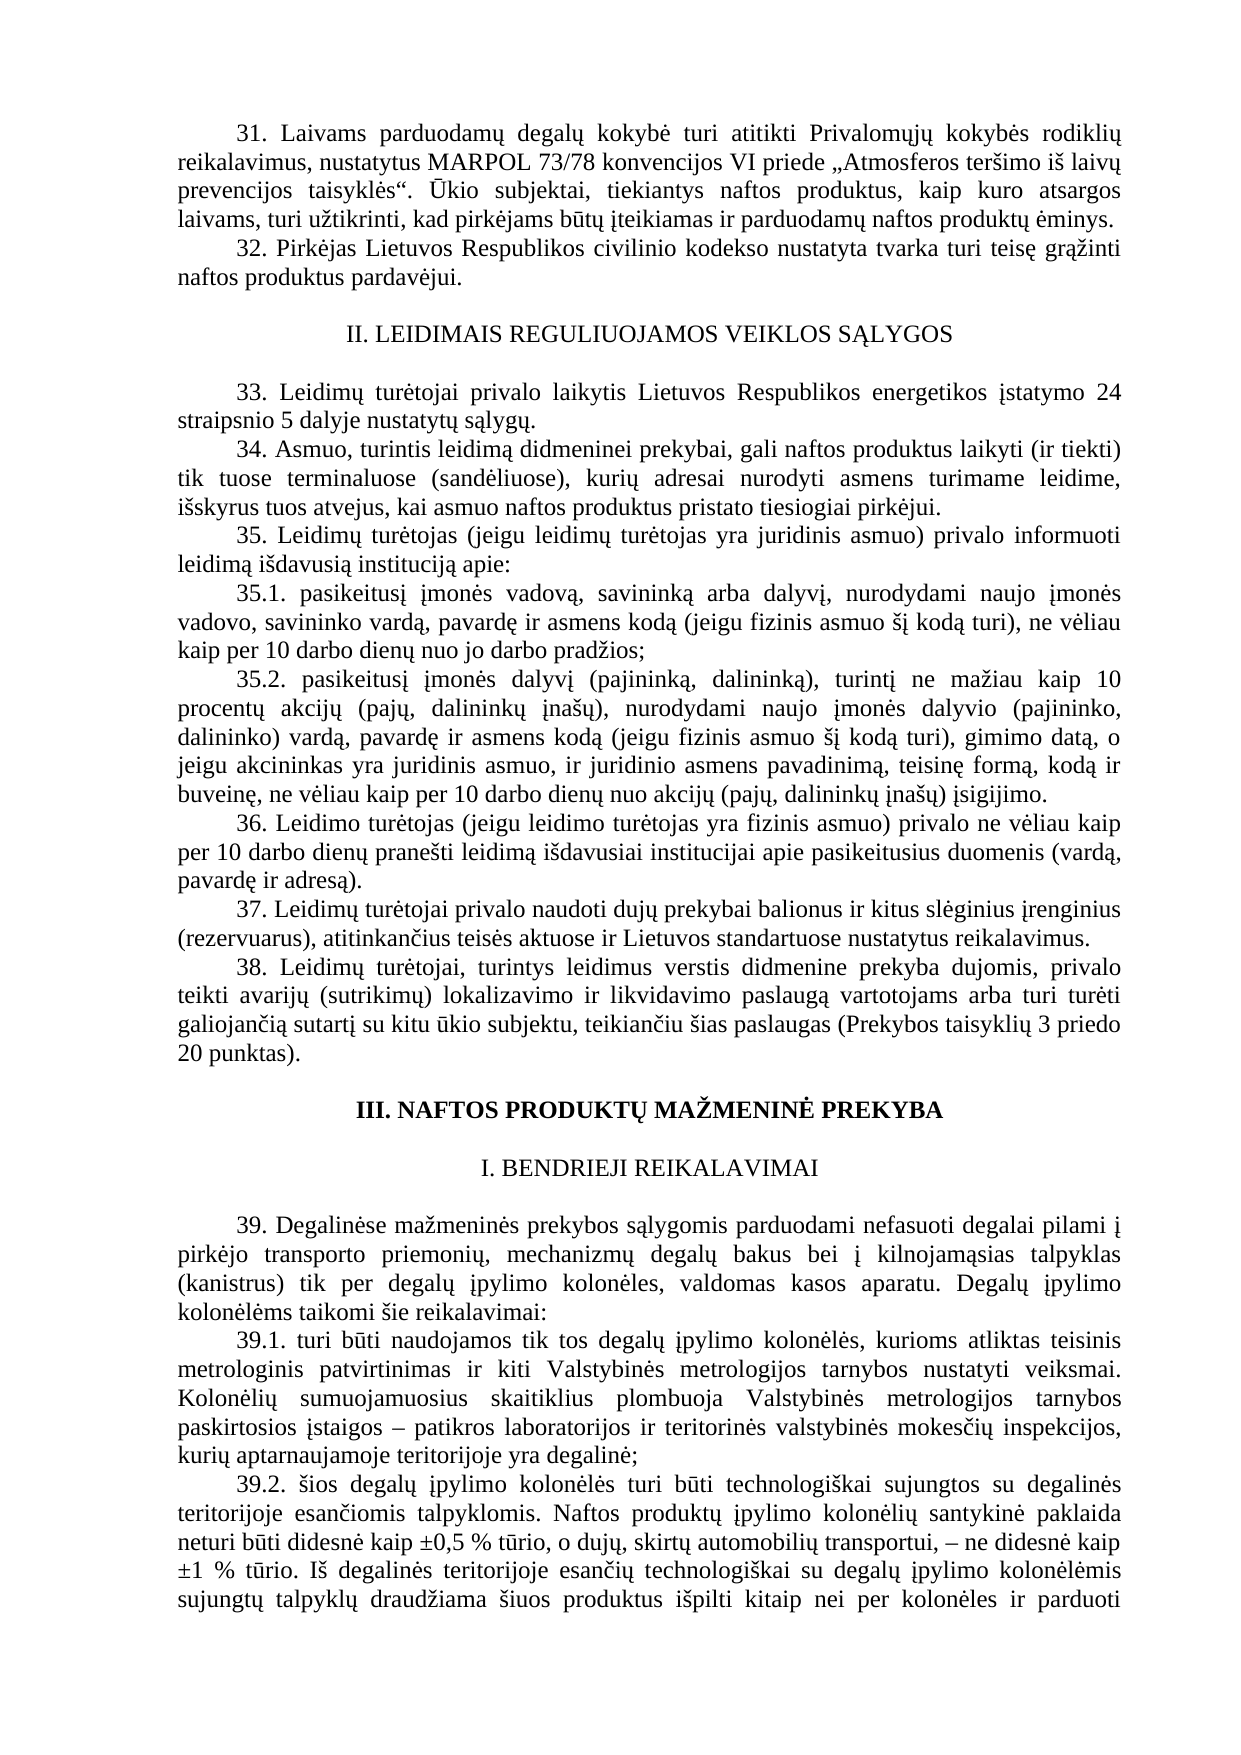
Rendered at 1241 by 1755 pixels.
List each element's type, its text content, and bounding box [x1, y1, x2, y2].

text 36. Leidimo turėtojas (jeigu leidimo turėtojas yra fizinis asmuo) privalo ne vėliau kaip per 10 darbo dienų pranešti leidimą išdavusiai institucijai apie pasikeitusius duomenis (vardą, pavardę ir adresą). [177, 808, 1122, 894]
text I. BENDRIEJI REIKALAVIMAI [177, 1153, 1122, 1182]
text 35.2. pasikeitusį įmonės dalyvį (pajininką, dalininką), turintį ne mažiau kaip 10 procentų akcijų (pajų, dalininkų įnašų), nurodydami naujo įmonės dalyvio (pajininko, dalininko) vardą, pavardę ir asmens kodą (jeigu fizinis asmuo šį kodą turi), gimimo datą, o jeigu akcininkas yra juridinis asmuo, ir juridinio asmens pavadinimą, teisinę formą, kodą ir buveinę, ne vėliau kaip per 10 darbo dienų nuo akcijų (pajų, dalininkų įnašų) įsigijimo. [177, 664, 1122, 808]
text 32. Pirkėjas Lietuvos Respublikos civilinio kodekso nustatyta tvarka turi teisę grąžinti naftos produktus pardavėjui. [177, 233, 1122, 291]
text 35.1. pasikeitusį įmonės vadovą, savininką arba dalyvį, nurodydami naujo įmonės vadovo, savininko vardą, pavardę ir asmens kodą (jeigu fizinis asmuo šį kodą turi), ne vėliau kaip per 10 darbo dienų nuo jo darbo pradžios; [177, 578, 1122, 664]
text 33. Leidimų turėtojai privalo laikytis Lietuvos Respublikos energetikos įstatymo 24 straipsnio 5 dalyje nustatytų sąlygų. [177, 377, 1122, 434]
text 34. Asmuo, turintis leidimą didmeninei prekybai, gali naftos produktus laikyti (ir tiekti) tik tuose terminaluose (sandėliuose), kurių adresai nurodyti asmens turimame leidime, išskyrus tuos atvejus, kai asmuo naftos produktus pristato tiesiogiai pirkėjui. [177, 434, 1122, 521]
text II. leidimais reguliuojamos veiklos sąlygos [177, 319, 1122, 348]
text 38. Leidimų turėtojai, turintys leidimus verstis didmenine prekyba dujomis, privalo teikti avarijų (sutrikimų) lokalizavimo ir likvidavimo paslaugą vartotojams arba turi turėti galiojančią sutartį su kitu ūkio subjektu, teikiančiu šias paslaugas (Prekybos taisyklių 3 priedo 20 punktas). [177, 952, 1122, 1067]
text 37. Leidimų turėtojai privalo naudoti dujų prekybai balionus ir kitus slėginius įrenginius (rezervuarus), atitinkančius teisės aktuose ir Lietuvos standartuose nustatytus reikalavimus. [177, 894, 1122, 952]
text 31. Laivams parduodamų degalų kokybė turi atitikti Privalomųjų kokybės rodiklių reikalavimus, nustatytus MARPOL 73/78 konvencijos VI priede „Atmosferos teršimo iš laivų prevencijos taisyklės“. Ūkio subjektai, tiekiantys naftos produktus, kaip kuro atsargos laivams, turi užtikrinti, kad pirkėjams būtų įteikiamas ir parduodamų naftos produktų ėminys. [177, 118, 1122, 233]
text 39.2. šios degalų įpylimo kolonėlės turi būti technologiškai sujungtos su degalinės teritorijoje esančiomis talpyklomis. Naftos produktų įpylimo kolonėlių santykinė paklaida neturi būti didesnė kaip ±0,5 % tūrio, o dujų, skirtų automobilių transportui, – ne didesnė kaip ±1 % tūrio. Iš degalinės teritorijoje esančių technologiškai su degalų įpylimo kolonėlėmis sujungtų talpyklų draudžiama šiuos produktus išpilti kitaip nei per kolonėles ir parduoti [177, 1469, 1122, 1613]
text III. Naftos produktų mažmeninė PREKYBa [177, 1096, 1122, 1124]
text 35. Leidimų turėtojas (jeigu leidimų turėtojas yra juridinis asmuo) privalo informuoti leidimą išdavusią instituciją apie: [177, 521, 1122, 578]
text 39. Degalinėse mažmeninės prekybos sąlygomis parduodami nefasuoti degalai pilami į pirkėjo transporto priemonių, mechanizmų degalų bakus bei į kilnojamąsias talpyklas (kanistrus) tik per degalų įpylimo kolonėles, valdomas kasos aparatu. Degalų įpylimo kolonėlėms taikomi šie reikalavimai: [177, 1211, 1122, 1326]
text 39.1. turi būti naudojamos tik tos degalų įpylimo kolonėlės, kurioms atliktas teisinis metrologinis patvirtinimas ir kiti Valstybinės metrologijos tarnybos nustatyti veiksmai. Kolonėlių sumuojamuosius skaitiklius plombuoja Valstybinės metrologijos tarnybos paskirtosios įstaigos – patikros laboratorijos ir teritorinės valstybinės mokesčių inspekcijos, kurių aptarnaujamoje teritorijoje yra degalinė; [177, 1326, 1122, 1469]
